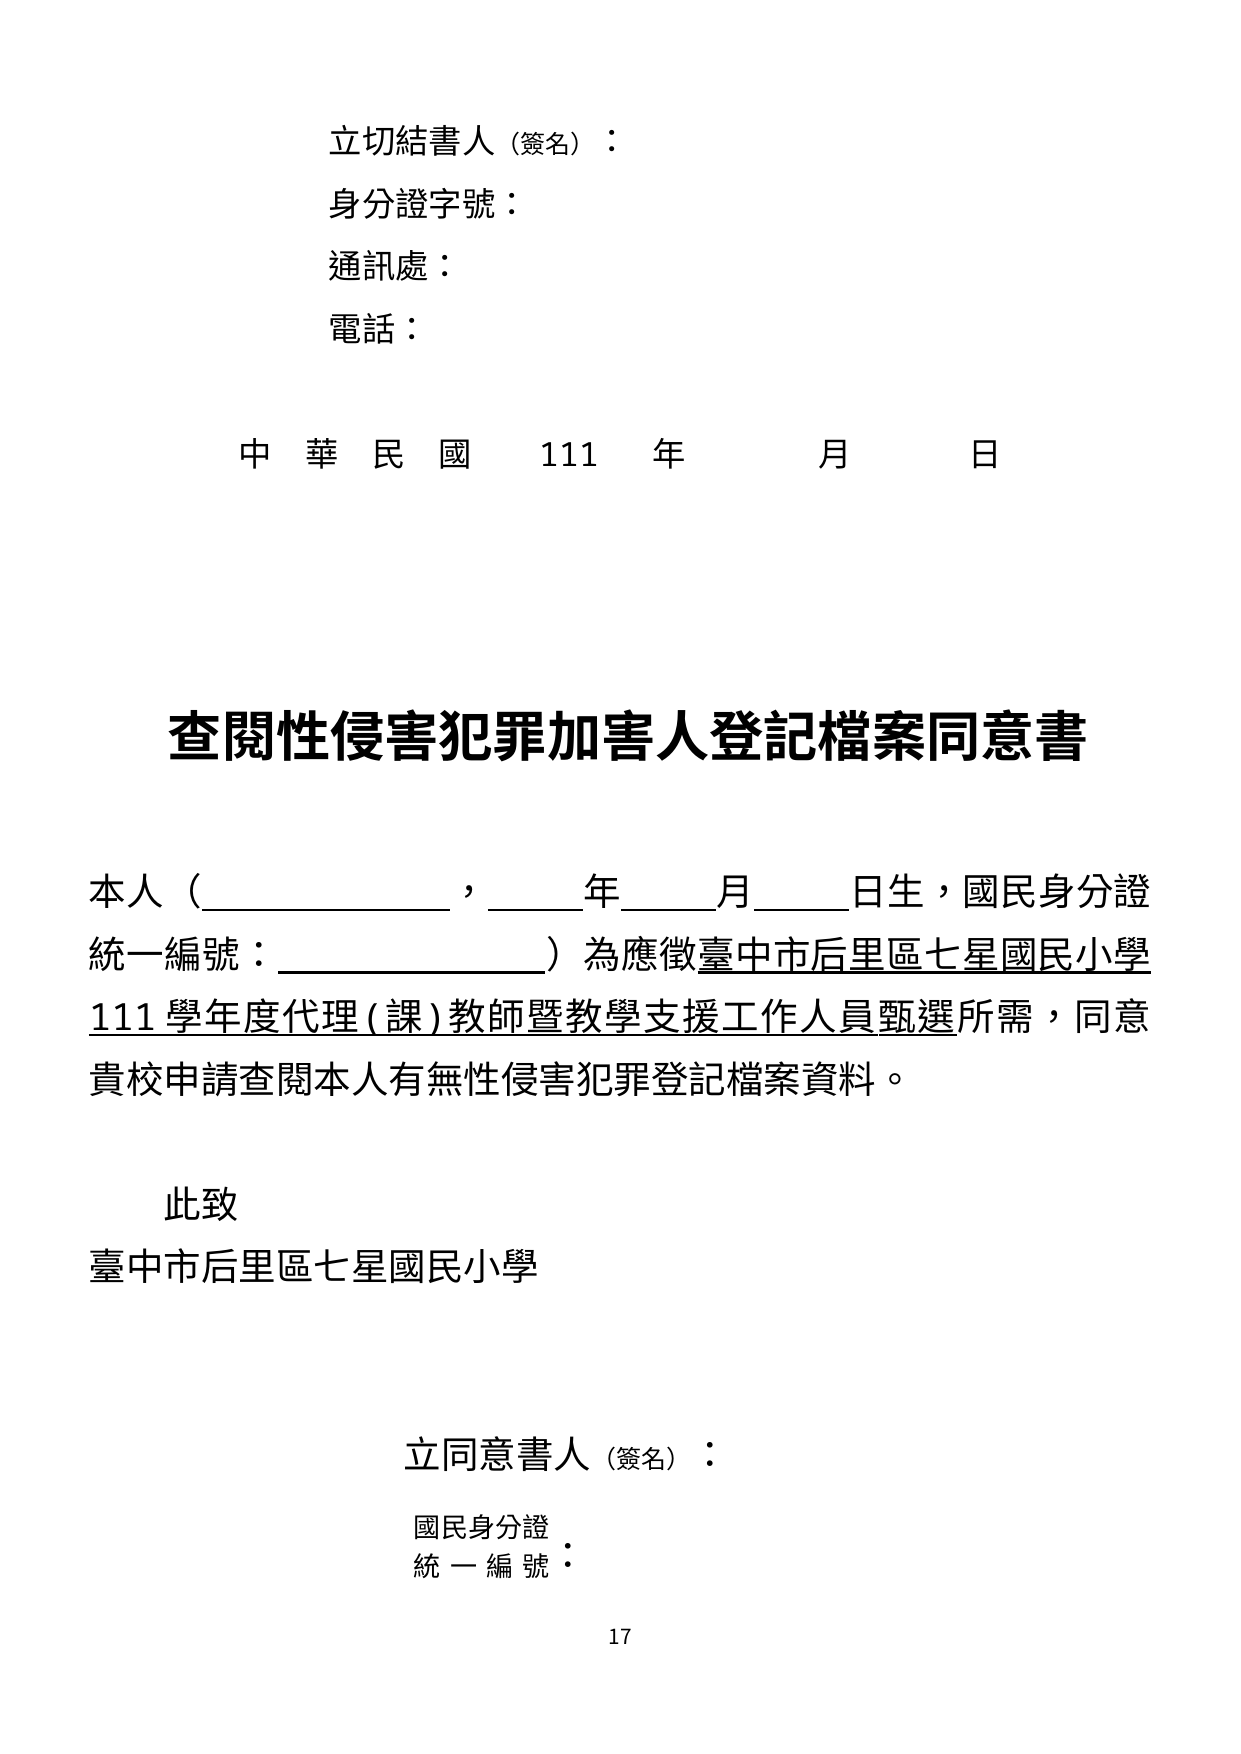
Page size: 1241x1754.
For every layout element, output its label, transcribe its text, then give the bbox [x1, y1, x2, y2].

text 身分證字號： [89, 160, 1152, 223]
text 中 華 民 國 111 年 月 日 [89, 410, 1152, 473]
text 國民身分證統一編號： [89, 1473, 1152, 1598]
text 查閱性侵害犯罪加害人登記檔案同意書 [89, 660, 1168, 785]
text 本人（ ， 年 月 日生，國民身分證統一編號： ）為應徵臺中市后里區七星國民小學111學年度代理(課)教師暨教學支援工作人員甄選所需，同意 貴校申請查閱本人有無性侵害犯罪登記檔案資料。 [89, 848, 1152, 1098]
text 通訊處： [89, 223, 1152, 285]
text 電話： [89, 285, 1152, 348]
text 立同意書人（簽名）： [89, 1410, 1152, 1473]
text 立切結書人（簽名）： [89, 98, 1152, 160]
text 臺中市后里區七星國民小學 [89, 1223, 1152, 1285]
text 此致 [89, 1160, 1152, 1223]
